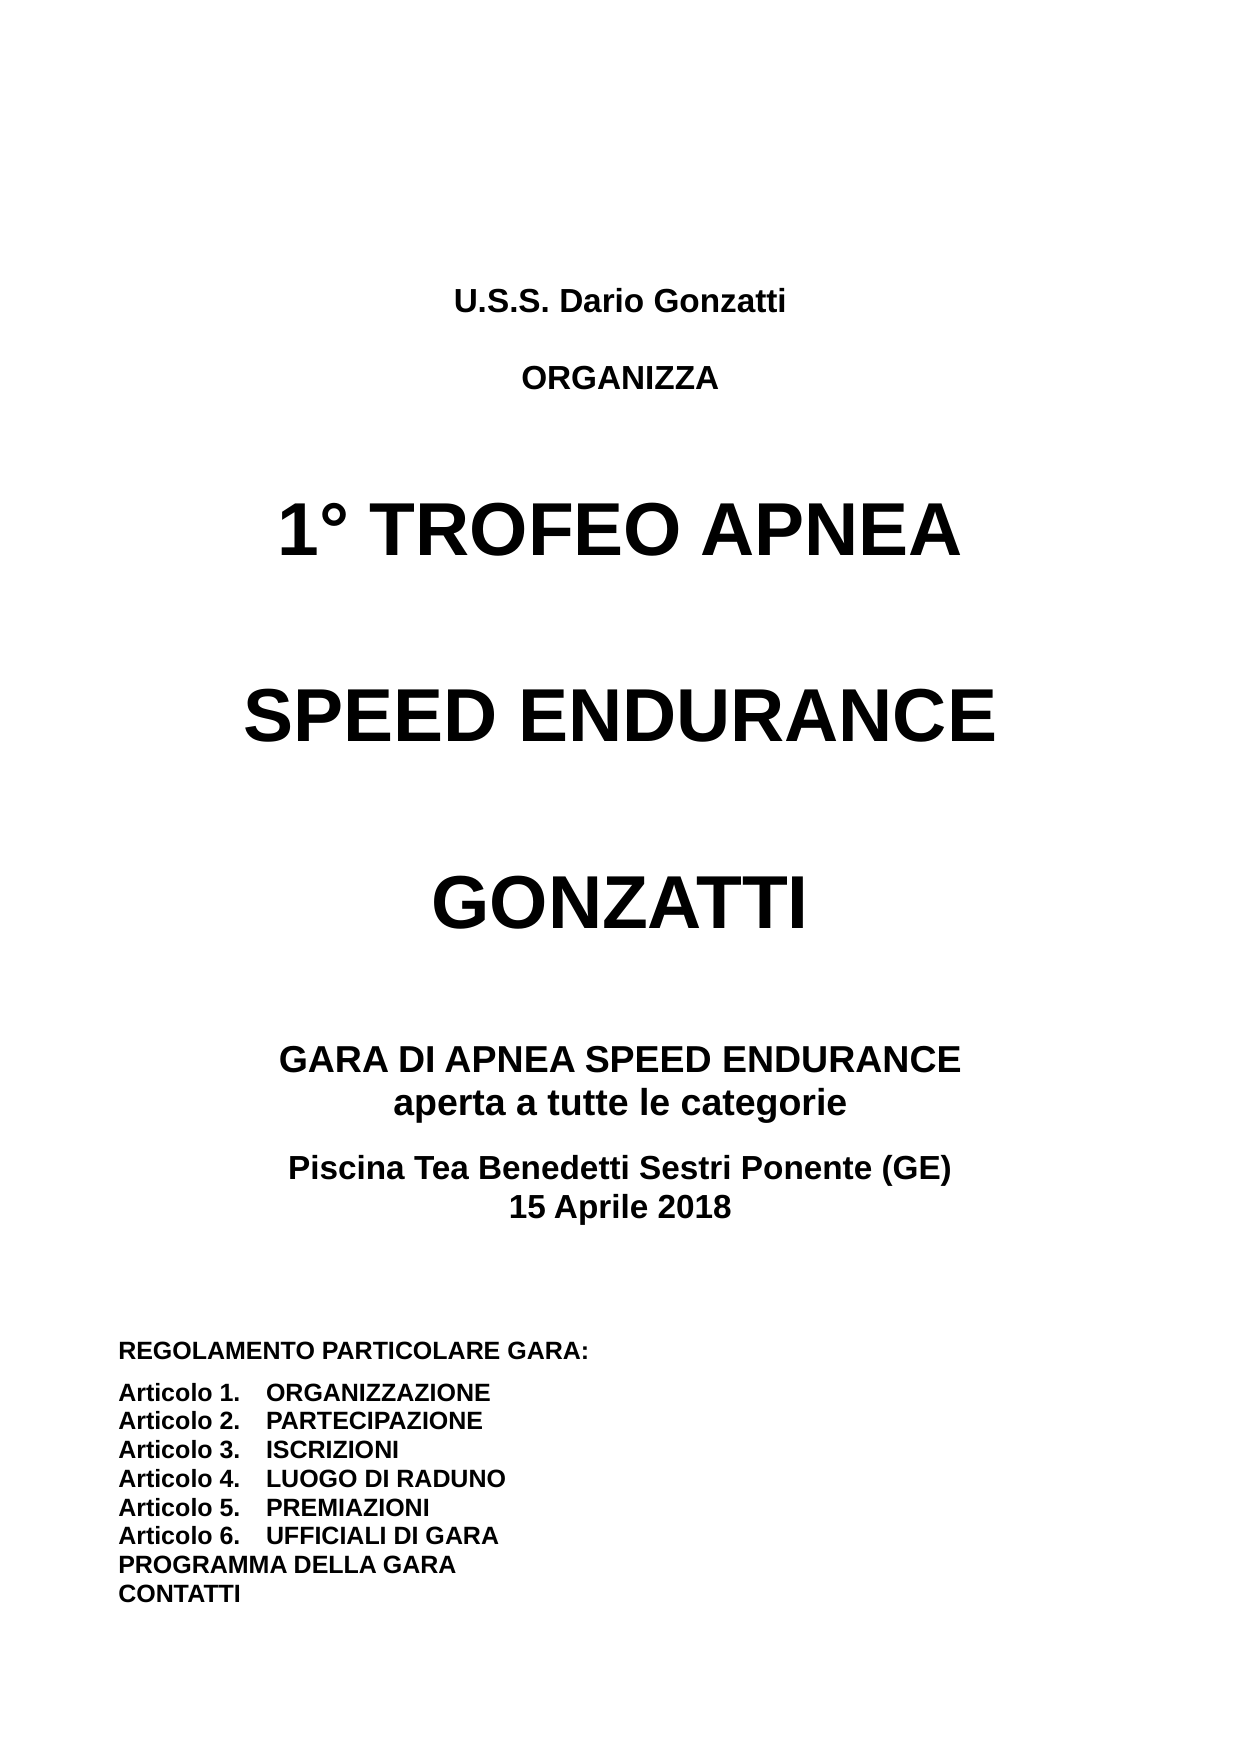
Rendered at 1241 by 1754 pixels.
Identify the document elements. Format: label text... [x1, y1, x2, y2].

text REGOLAMENTO PARTICOLARE GARA: [118, 1336, 1122, 1365]
text U.S.S. Dario Gonzatti [118, 281, 1122, 320]
text 1° TROFEO APNEA [118, 485, 1122, 571]
text aperta a tutte le categorie [118, 1080, 1122, 1123]
text PROGRAMMA DELLA GARA [118, 1550, 1122, 1579]
text Articolo 1. ORGANIZZAZIONE [118, 1378, 1122, 1406]
text Articolo 4. LUOGO DI RADUNO [118, 1464, 1122, 1493]
text Articolo 5. PREMIAZIONI [118, 1493, 1122, 1521]
text GARA DI APNEA SPEED ENDURANCE [118, 1037, 1122, 1080]
text ORGANIZZA [118, 358, 1122, 397]
text Articolo 2. PARTECIPAZIONE [118, 1406, 1122, 1435]
text SPEED ENDURANCE [118, 671, 1122, 758]
subtitle 15 Aprile 2018 [118, 1187, 1122, 1225]
text CONTATTI [118, 1579, 1122, 1608]
text Articolo 6. UFFICIALI DI GARA [118, 1521, 1122, 1550]
text Piscina Tea Benedetti Sestri Ponente (GE) [118, 1148, 1122, 1187]
text Articolo 3. ISCRIZIONI [118, 1435, 1122, 1464]
text GONZATTI [118, 858, 1122, 944]
